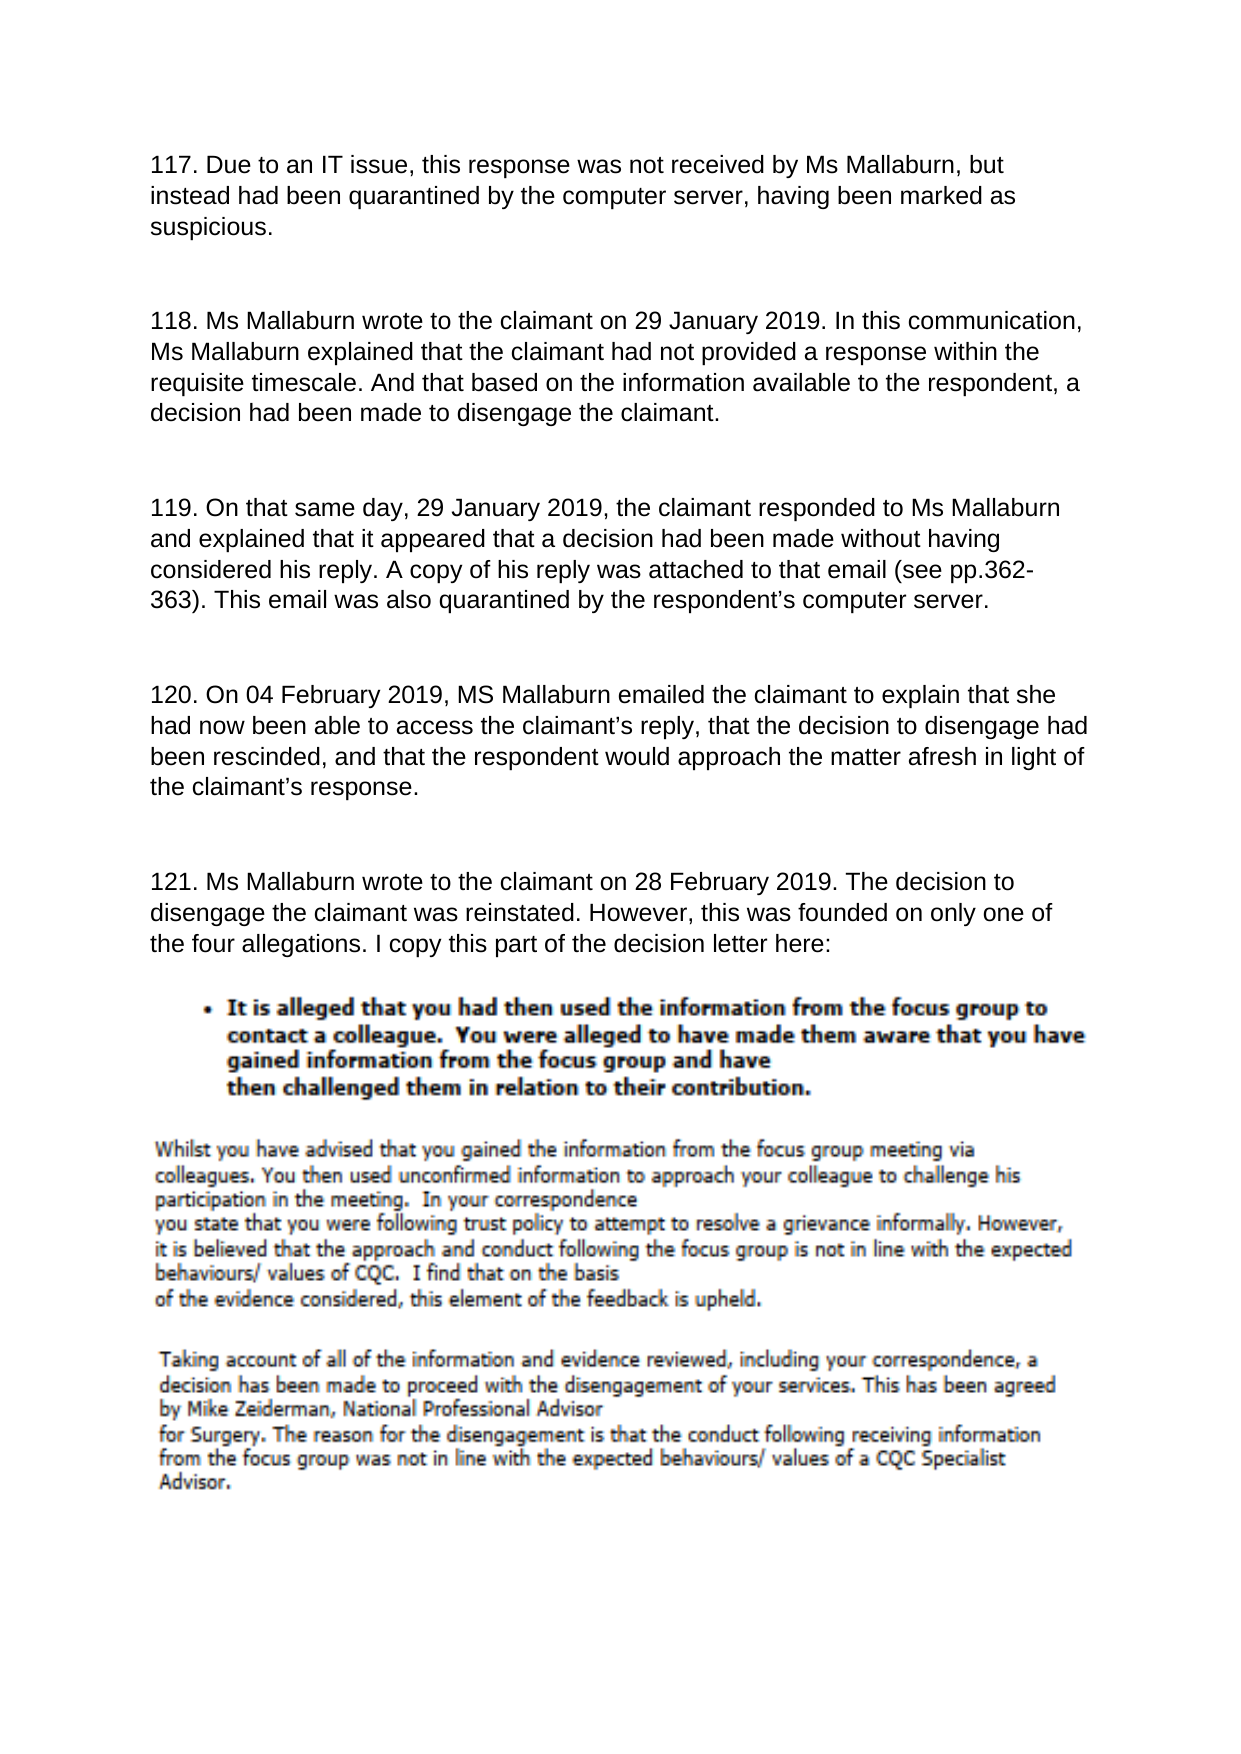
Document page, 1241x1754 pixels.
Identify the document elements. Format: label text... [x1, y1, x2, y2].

text 118. Ms Mallaburn wrote to the claimant on 29 January 2019. In this communication, Ms Mallaburn explained that the claimant had not provided a response within the requisite timescale. And that based on the information available to the respondent, a decision had been made to disengage the claimant. [150, 306, 1090, 427]
text 120. On 04 February 2019, MS Mallaburn emailed the claimant to explain that she had now been able to access the claimant’s reply, that the decision to disengage had been rescinded, and that the respondent would approach the matter afresh in light of the claimant’s response. [150, 680, 1090, 801]
text 121. Ms Mallaburn wrote to the claimant on 28 February 2019. The decision to disengage the claimant was reinstated. However, this was founded on only one of the four allegations. I copy this part of the decision letter here: [150, 867, 1090, 957]
text 119. On that same day, 29 January 2019, the claimant responded to Ms Mallaburn and explained that it appeared that a decision had been made without having considered his reply. A copy of his reply was attached to that email (see pp.362-363). This email was also quarantined by the respondent’s computer server. [150, 493, 1090, 614]
text 117. Due to an IT issue, this response was not received by Ms Mallaburn, but instead had been quarantined by the computer server, having been marked as suspicious. [150, 150, 1090, 240]
